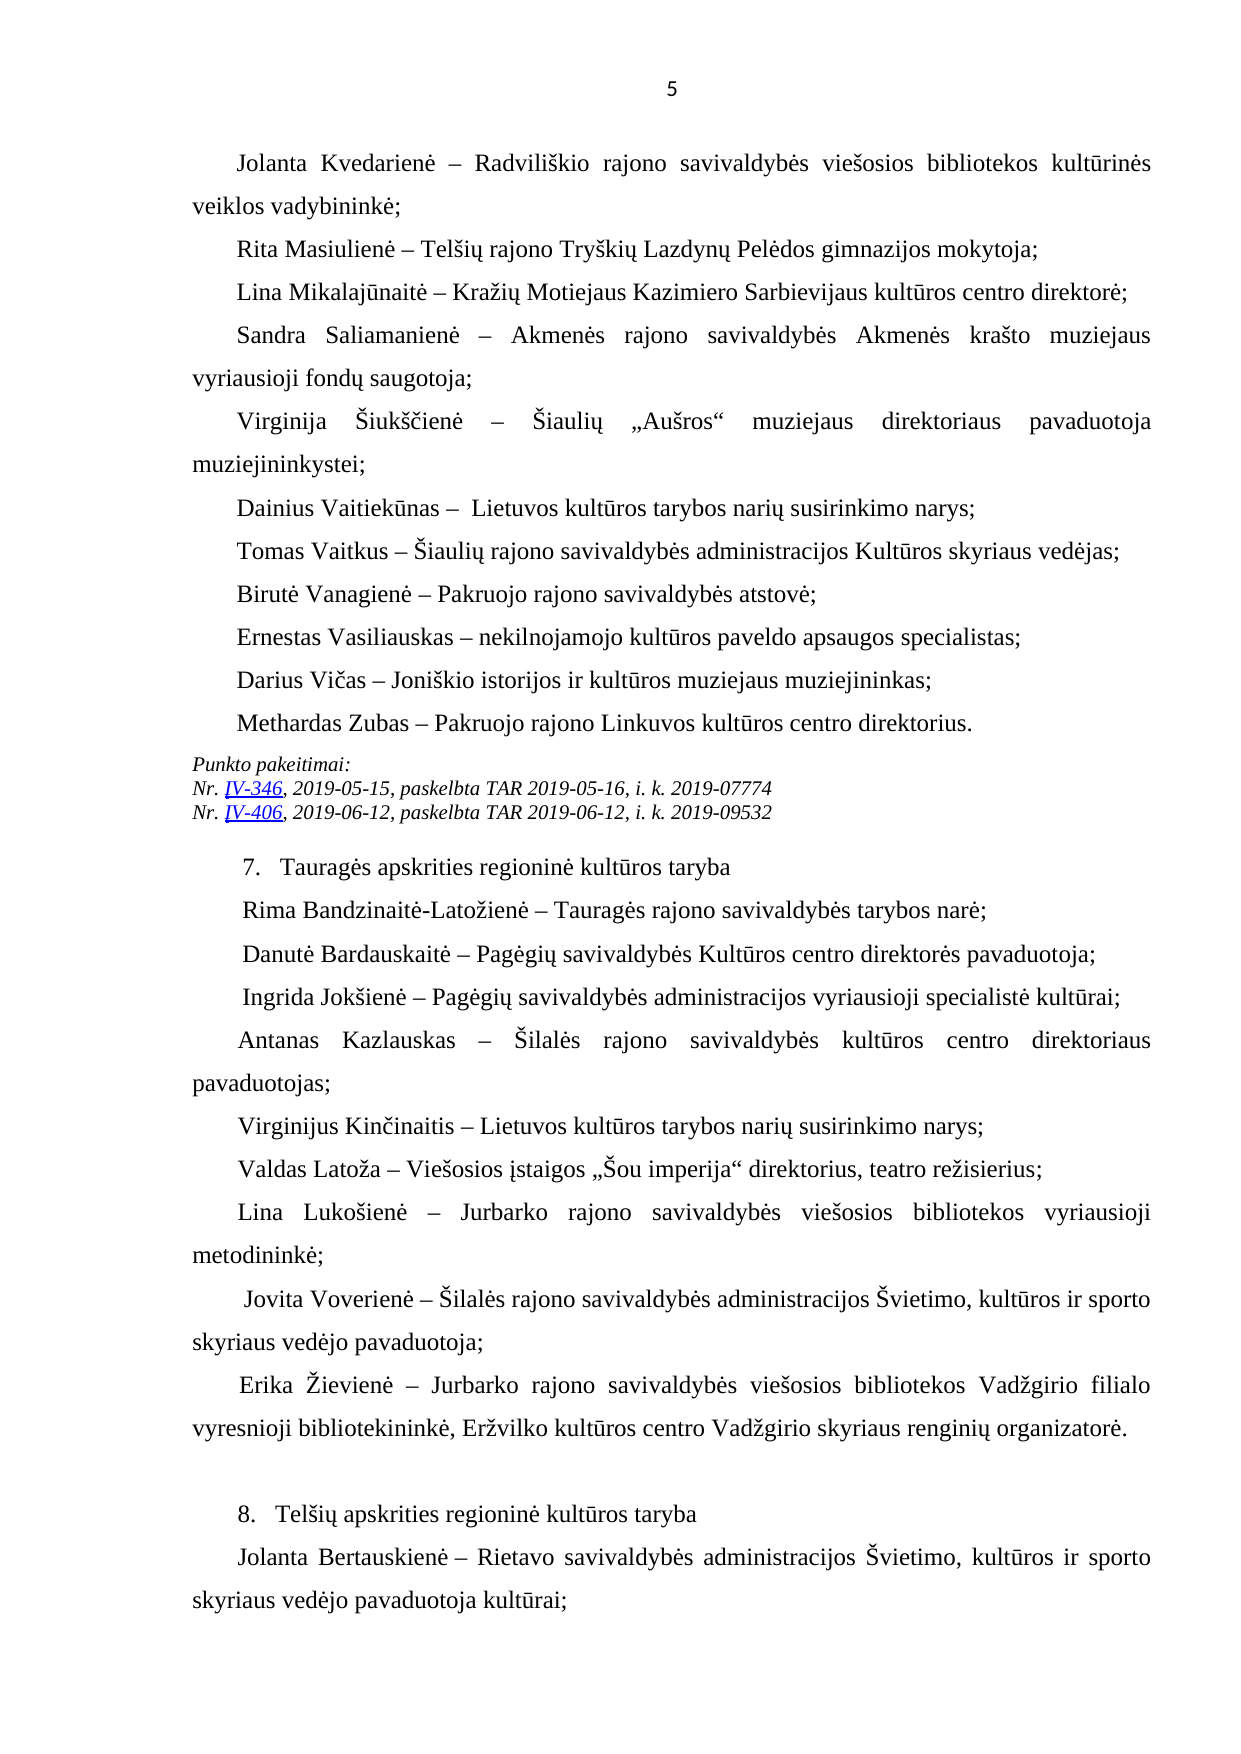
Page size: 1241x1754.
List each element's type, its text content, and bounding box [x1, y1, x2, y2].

text Darius Vičas – Joniškio istorijos ir kultūros muziejaus muziejininkas; [192, 665, 1152, 694]
text Antanas Kazlauskas – Šilalės rajono savivaldybės kultūros centro direktoriaus pavaduotojas; [192, 1025, 1152, 1097]
text Dainius Vaitiekūnas – Lietuvos kultūros tarybos narių susirinkimo narys; [192, 493, 1152, 521]
text Sandra Saliamanienė – Akmenės rajono savivaldybės Akmenės krašto muziejaus vyriausioji fondų saugotoja; [192, 320, 1152, 392]
text Birutė Vanagienė – Pakruojo rajono savivaldybės atstovė; [192, 579, 1152, 608]
text Rita Masiulienė – Telšių rajono Tryškių Lazdynų Pelėdos gimnazijos mokytoja; [192, 234, 1152, 263]
text Valdas Latoža – Viešosios įstaigos „Šou imperija“ direktorius, teatro režisierius; [192, 1154, 1152, 1183]
text Tomas Vaitkus – Šiaulių rajono savivaldybės administracijos Kultūros skyriaus vedėjas; [192, 536, 1152, 564]
text Nr. ĮV-346, 2019-05-15, paskelbta TAR 2019-05-16, i. k. 2019-07774 [192, 776, 1152, 799]
text Virginija Šiukščienė – Šiaulių „Aušros“ muziejaus direktoriaus pavaduotoja muziejininkystei; [192, 406, 1152, 478]
text Lina Mikalajūnaitė – Kražių Motiejaus Kazimiero Sarbievijaus kultūros centro direktorė; [192, 277, 1152, 306]
text Methardas Zubas – Pakruojo rajono Linkuvos kultūros centro direktorius. [192, 708, 1152, 737]
text Punkto pakeitimai: [192, 751, 1152, 776]
text Nr. ĮV-406, 2019-06-12, paskelbta TAR 2019-06-12, i. k. 2019-09532 [192, 799, 1152, 824]
text Erika Žievienė – Jurbarko rajono savivaldybės viešosios bibliotekos Vadžgirio filialo vyresnioji bibliotekininkė, Eržvilko kultūros centro Vadžgirio skyriaus renginių organizatorė. [192, 1370, 1152, 1442]
text Danutė Bardauskaitė – Pagėgių savivaldybės Kultūros centro direktorės pavaduotoja; [242, 939, 1152, 967]
text Jovita Voverienė – Šilalės rajono savivaldybės administracijos Švietimo, kultūros ir sporto skyriaus vedėjo pavaduotoja; [192, 1284, 1152, 1356]
text 8. Telšių apskrities regioninė kultūros taryba [192, 1499, 1152, 1528]
text Virginijus Kinčinaitis – Lietuvos kultūros tarybos narių susirinkimo narys; [192, 1111, 1152, 1140]
text Ernestas Vasiliauskas – nekilnojamojo kultūros paveldo apsaugos specialistas; [192, 622, 1152, 651]
text 7. Tauragės apskrities regioninė kultūros taryba [242, 852, 1152, 881]
text Ingrida Jokšienė – Pagėgių savivaldybės administracijos vyriausioji specialistė kultūrai; [242, 982, 1152, 1011]
text Jolanta Kvedarienė – Radviliškio rajono savivaldybės viešosios bibliotekos kultūrinės veiklos vadybininkė; [192, 148, 1152, 219]
text Jolanta Bertauskienė – Rietavo savivaldybės administracijos Švietimo, kultūros ir sporto skyriaus vedėjo pavaduotoja kultūrai; [192, 1542, 1152, 1614]
text Lina Lukošienė – Jurbarko rajono savivaldybės viešosios bibliotekos vyriausioji metodininkė; [192, 1197, 1152, 1269]
text Rima Bandzinaitė-Latožienė – Tauragės rajono savivaldybės tarybos narė; [242, 896, 1152, 924]
